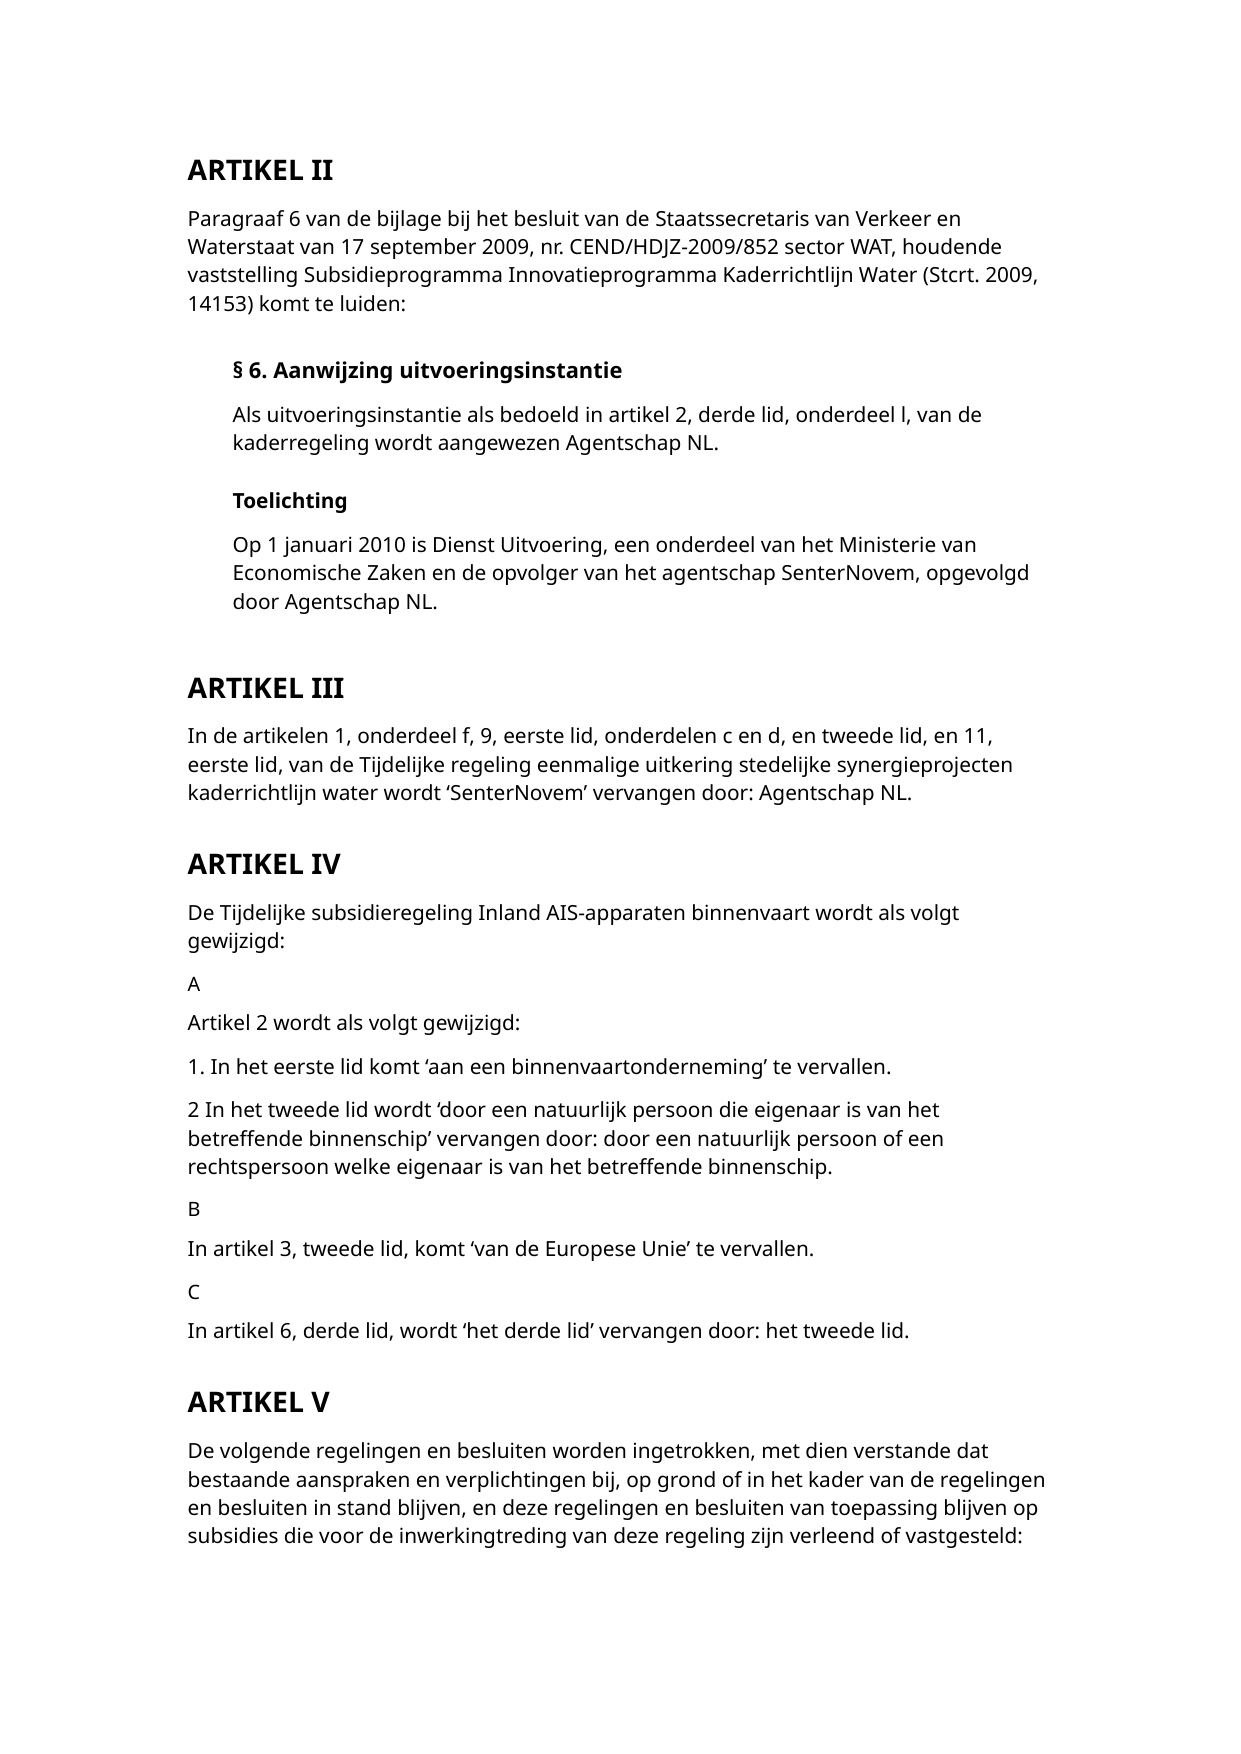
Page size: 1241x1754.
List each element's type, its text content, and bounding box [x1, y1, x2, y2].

text De Tijdelijke subsidieregeling Inland AIS-apparaten binnenvaart wordt als volgt gewijzigd: [187, 898, 1053, 955]
text C [187, 1278, 1053, 1305]
text De volgende regelingen en besluiten worden ingetrokken, met dien verstande dat bestaande aanspraken en verplichtingen bij, op grond of in het kader van de regelingen en besluiten in stand blijven, en deze regelingen en besluiten van toepassing blijven op subsidies die voor de inwerkingtreding van deze regeling zijn verleend of vastgesteld: [187, 1436, 1053, 1550]
subtitle ARTIKEL III [187, 668, 1053, 706]
text Paragraaf 6 van de bijlage bij het besluit van de Staatssecretaris van Verkeer en Waterstaat van 17 september 2009, nr. CEND/HDJZ-2009/852 sector WAT, houdende vaststelling Subsidieprogramma Innovatieprogramma Kaderrichtlijn Water (Stcrt. 2009, 14153) komt te luiden: [187, 204, 1053, 317]
text B [187, 1196, 1053, 1223]
text 2 In het tweede lid wordt ‘door een natuurlijk persoon die eigenaar is van het betreffende binnenschip’ vervangen door: door een natuurlijk persoon of een rechtspersoon welke eigenaar is van het betreffende binnenschip. [187, 1095, 1053, 1181]
text In de artikelen 1, onderdeel f, 9, eerste lid, onderdelen c en d, en tweede lid, en 11, eerste lid, van de Tijdelijke regeling eenmalige uitkering stedelijke synergieprojecten kaderrichtlijn water wordt ‘SenterNovem’ vervangen door: Agentschap NL. [187, 721, 1053, 807]
text Als uitvoeringsinstantie als bedoeld in artikel 2, derde lid, onderdeel l, van de kaderregeling wordt aangewezen Agentschap NL. [232, 400, 1053, 457]
text 1. In het eerste lid komt ‘aan een binnenvaartonderneming’ te vervallen. [187, 1052, 1053, 1080]
subtitle § 6. Aanwijzing uitvoeringsinstantie [232, 355, 1053, 385]
text A [187, 970, 1053, 997]
text Artikel 2 wordt als volgt gewijzigd: [187, 1008, 1053, 1037]
text In artikel 3, tweede lid, komt ‘van de Europese Unie’ te vervallen. [187, 1234, 1053, 1263]
subtitle ARTIKEL V [187, 1383, 1053, 1421]
subtitle ARTIKEL IV [187, 844, 1053, 883]
text Toelichting [232, 487, 1053, 515]
text In artikel 6, derde lid, wordt ‘het derde lid’ vervangen door: het tweede lid. [187, 1317, 1053, 1345]
subtitle ARTIKEL II [187, 150, 1053, 189]
text Op 1 januari 2010 is Dienst Uitvoering, een onderdeel van het Ministerie van Economische Zaken en de opvolger van het agentschap SenterNovem, opgevolgd door Agentschap NL. [232, 530, 1053, 615]
